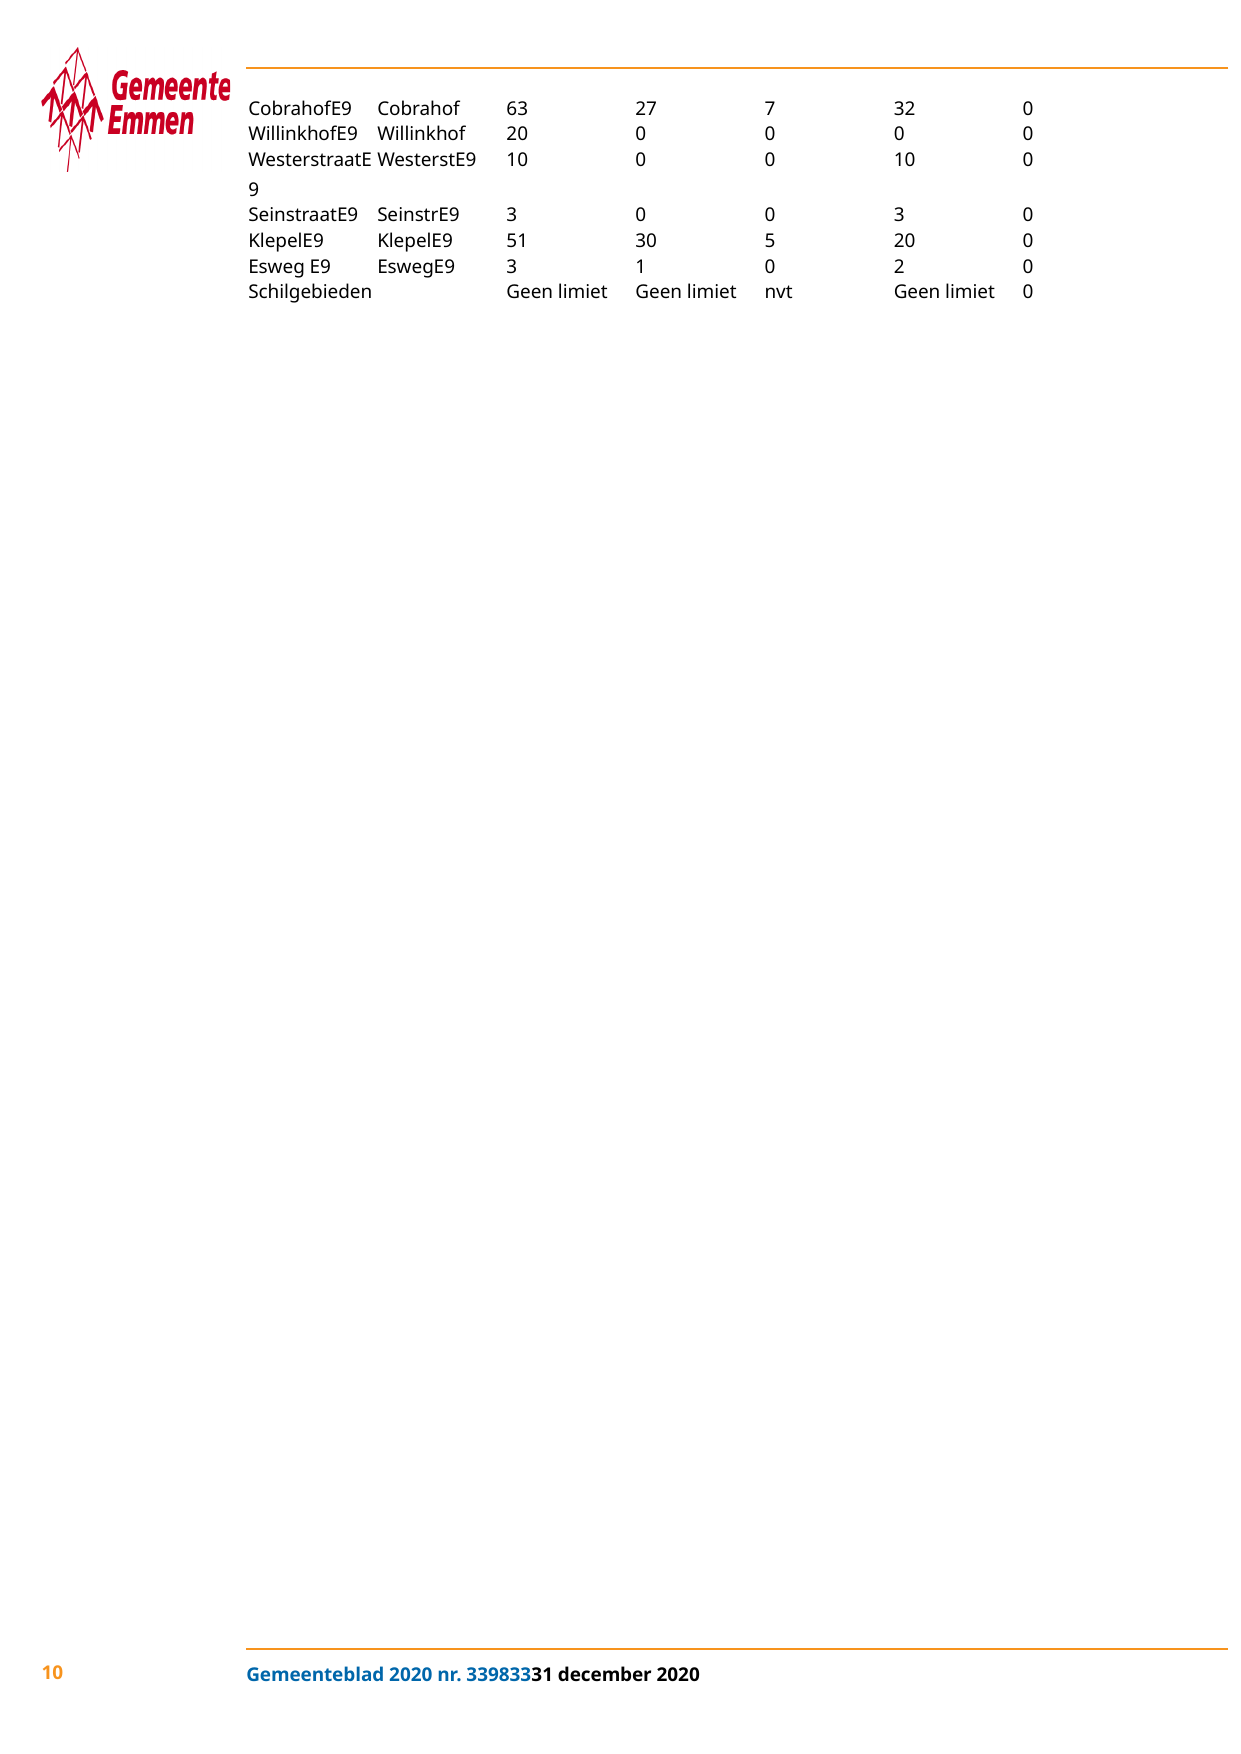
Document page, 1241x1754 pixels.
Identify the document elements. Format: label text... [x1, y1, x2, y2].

table_cell 0 [764, 146, 893, 202]
table_cell 5 [764, 227, 893, 253]
table_cell 0 [894, 121, 1022, 146]
table_cell Willinkhof [377, 121, 506, 146]
table_cell 63 [506, 95, 635, 121]
table_cell EswegE9 [377, 253, 506, 279]
table_cell WesterstE9 [377, 146, 506, 202]
table_cell 2 [894, 253, 1022, 279]
table_cell WillinkhofE9 [248, 121, 377, 146]
table_cell [377, 305, 506, 330]
table_cell Cobrahof [377, 95, 506, 121]
table_cell WesterstraatE9 [248, 146, 377, 202]
table_cell Esweg E9 [248, 253, 377, 279]
table_cell 0 [635, 121, 764, 146]
table_cell 7 [764, 95, 893, 121]
table_cell 20 [506, 121, 635, 146]
table_cell 0 [1023, 253, 1152, 279]
table_cell 51 [506, 227, 635, 253]
table_cell [1023, 305, 1152, 330]
table_cell 3 [506, 253, 635, 279]
table_cell SeinstrE9 [377, 202, 506, 227]
table_cell 10 [894, 146, 1022, 202]
table_cell KlepelE9 [377, 227, 506, 253]
table_cell 1 [635, 253, 764, 279]
table_cell Geen limiet [506, 279, 635, 304]
picture [41, 47, 231, 172]
table_cell 3 [894, 202, 1022, 227]
table_cell 0 [1023, 227, 1152, 253]
table_cell 27 [635, 95, 764, 121]
table_cell 10 [506, 146, 635, 202]
table_cell [894, 305, 1022, 330]
table_cell Geen limiet [894, 279, 1022, 304]
table_cell 0 [764, 121, 893, 146]
table_cell CobrahofE9 [248, 95, 377, 121]
table_cell 0 [764, 202, 893, 227]
table_cell Geen limiet [635, 279, 764, 304]
table_cell 32 [894, 95, 1022, 121]
table_cell nvt [764, 279, 893, 304]
table_cell 0 [1023, 202, 1152, 227]
table_cell KlepelE9 [248, 227, 377, 253]
table_cell SeinstraatE9 [248, 202, 377, 227]
table_cell 30 [635, 227, 764, 253]
table_cell 20 [894, 227, 1022, 253]
table_cell 0 [1023, 95, 1152, 121]
table_cell 0 [635, 202, 764, 227]
table_cell 0 [1023, 279, 1152, 304]
table_cell [635, 305, 764, 330]
table_cell [377, 279, 506, 304]
table_cell 0 [635, 146, 764, 202]
table_cell 0 [1023, 146, 1152, 202]
table_cell 3 [506, 202, 635, 227]
table_cell [248, 305, 377, 330]
table_cell 0 [1023, 121, 1152, 146]
table_cell [506, 305, 635, 330]
table_cell 0 [764, 253, 893, 279]
table_cell [764, 305, 893, 330]
table_cell Schilgebieden [248, 279, 377, 304]
